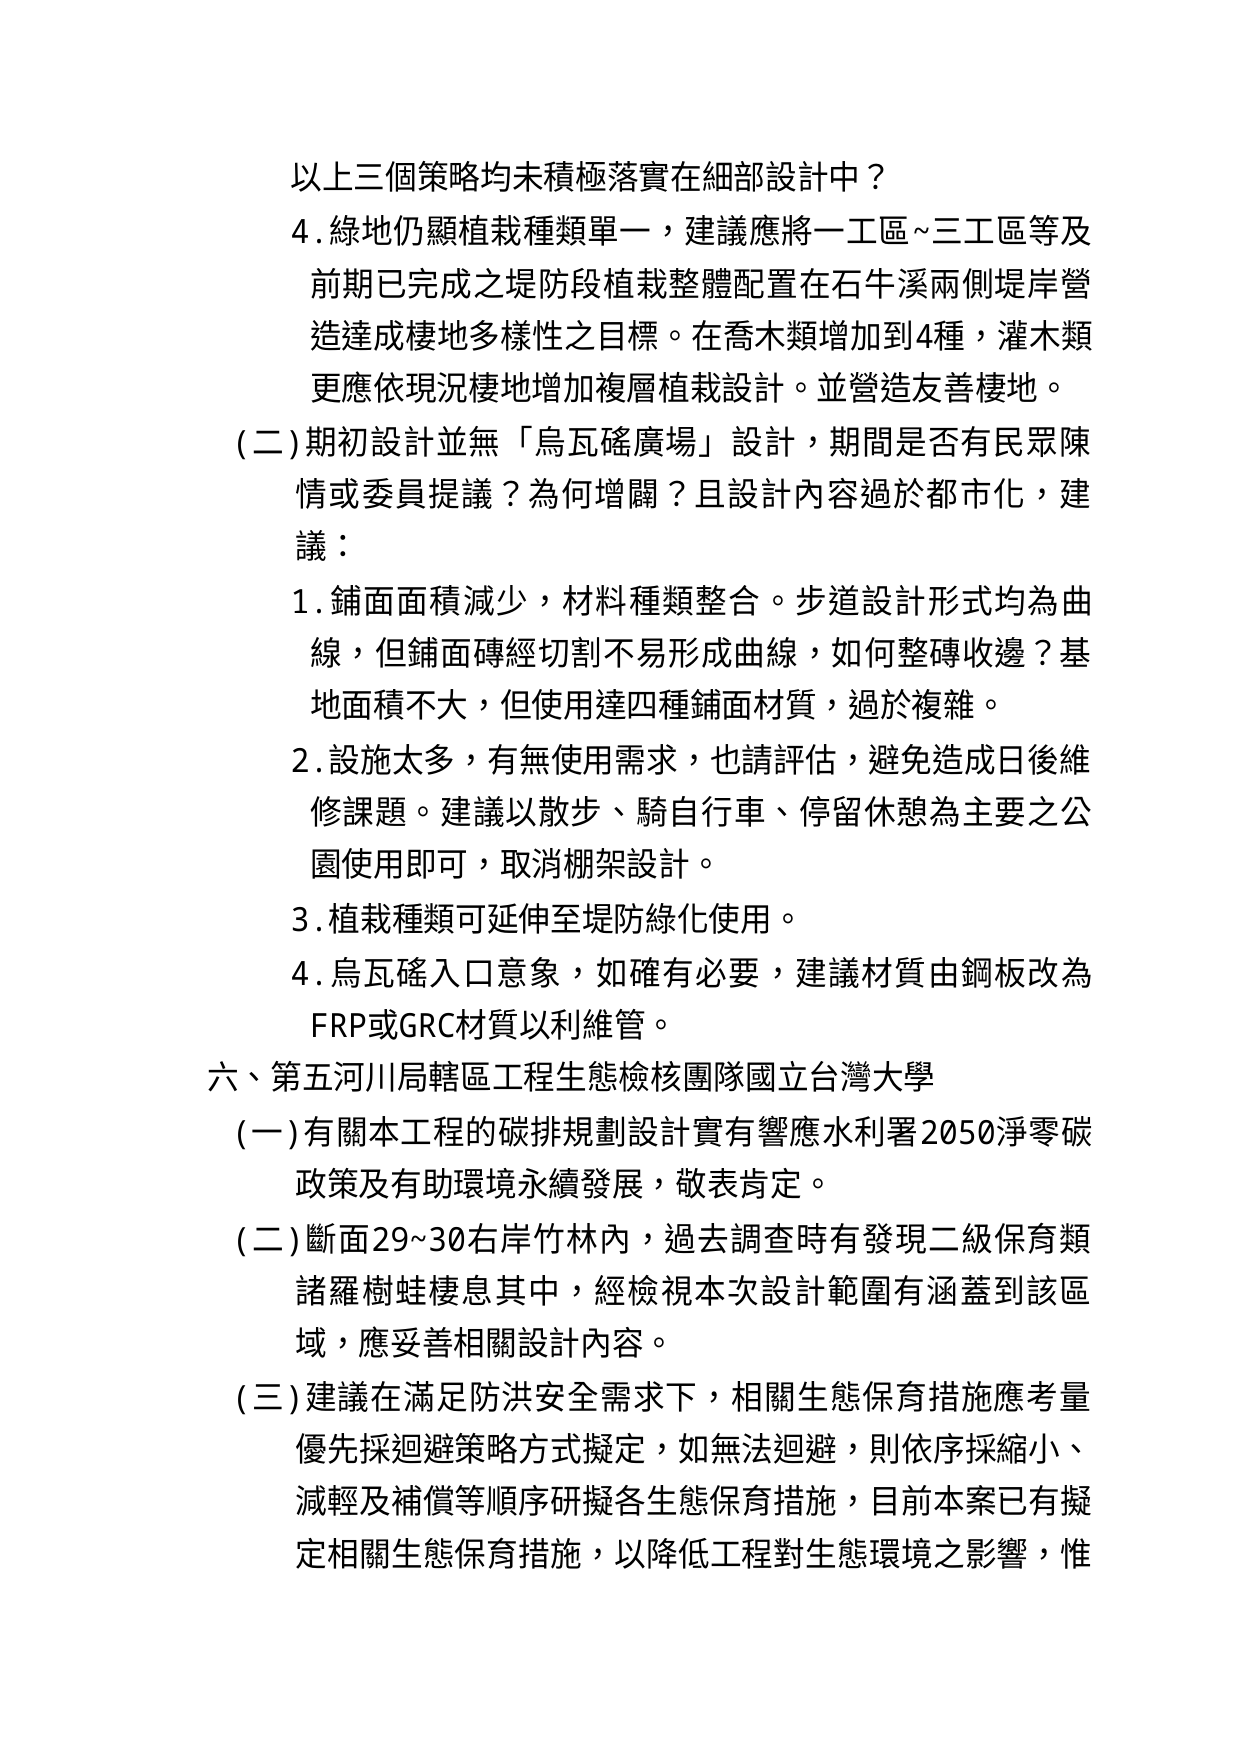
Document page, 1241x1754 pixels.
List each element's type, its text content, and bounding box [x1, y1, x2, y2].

text 六、第五河川局轄區工程生態檢核團隊國立台灣大學 [207, 1048, 1064, 1100]
text 4.烏瓦磘入口意象，如確有必要，建議材質由鋼板改為FRP或GRC材質以利維管。 [290, 944, 1093, 1048]
text (二)斷面29~30右岸竹林內，過去調查時有發現二級保育類諸羅樹蛙棲息其中，經檢視本次設計範圍有涵蓋到該區域，應妥善相關設計內容。 [232, 1209, 1093, 1366]
text (三)建議在滿足防洪安全需求下，相關生態保育措施應考量優先採迴避策略方式擬定，如無法迴避，則依序採縮小、減輕及補償等順序研擬各生態保育措施，目前本案已有擬定相關生態保育措施，以降低工程對生態環境之影響，惟 [232, 1368, 1093, 1576]
text 以上三個策略均未積極落實在細部設計中？ [290, 148, 1093, 200]
text (一)有關本工程的碳排規劃設計實有響應水利署2050淨零碳政策及有助環境永續發展，敬表肯定。 [232, 1103, 1093, 1207]
text 3.植栽種類可延伸至堤防綠化使用。 [290, 889, 1093, 941]
text (二)期初設計並無「烏瓦磘廣場」設計，期間是否有民眾陳情或委員提議？為何增闢？且設計內容過於都市化，建議： [232, 413, 1093, 569]
text 2.設施太多，有無使用需求，也請評估，避免造成日後維修課題。建議以散步、騎自行車、停留休憩為主要之公園使用即可，取消棚架設計。 [290, 731, 1093, 887]
text 4.綠地仍顯植栽種類單一，建議應將一工區~三工區等及前期已完成之堤防段植栽整體配置在石牛溪兩側堤岸營造達成棲地多樣性之目標。在喬木類增加到4種，灌木類更應依現況棲地增加複層植栽設計。並營造友善棲地。 [290, 202, 1093, 411]
text 1.鋪面面積減少，材料種類整合。步道設計形式均為曲線，但鋪面磚經切割不易形成曲線，如何整磚收邊？基地面積不大，但使用達四種鋪面材質，過於複雜。 [290, 572, 1093, 728]
